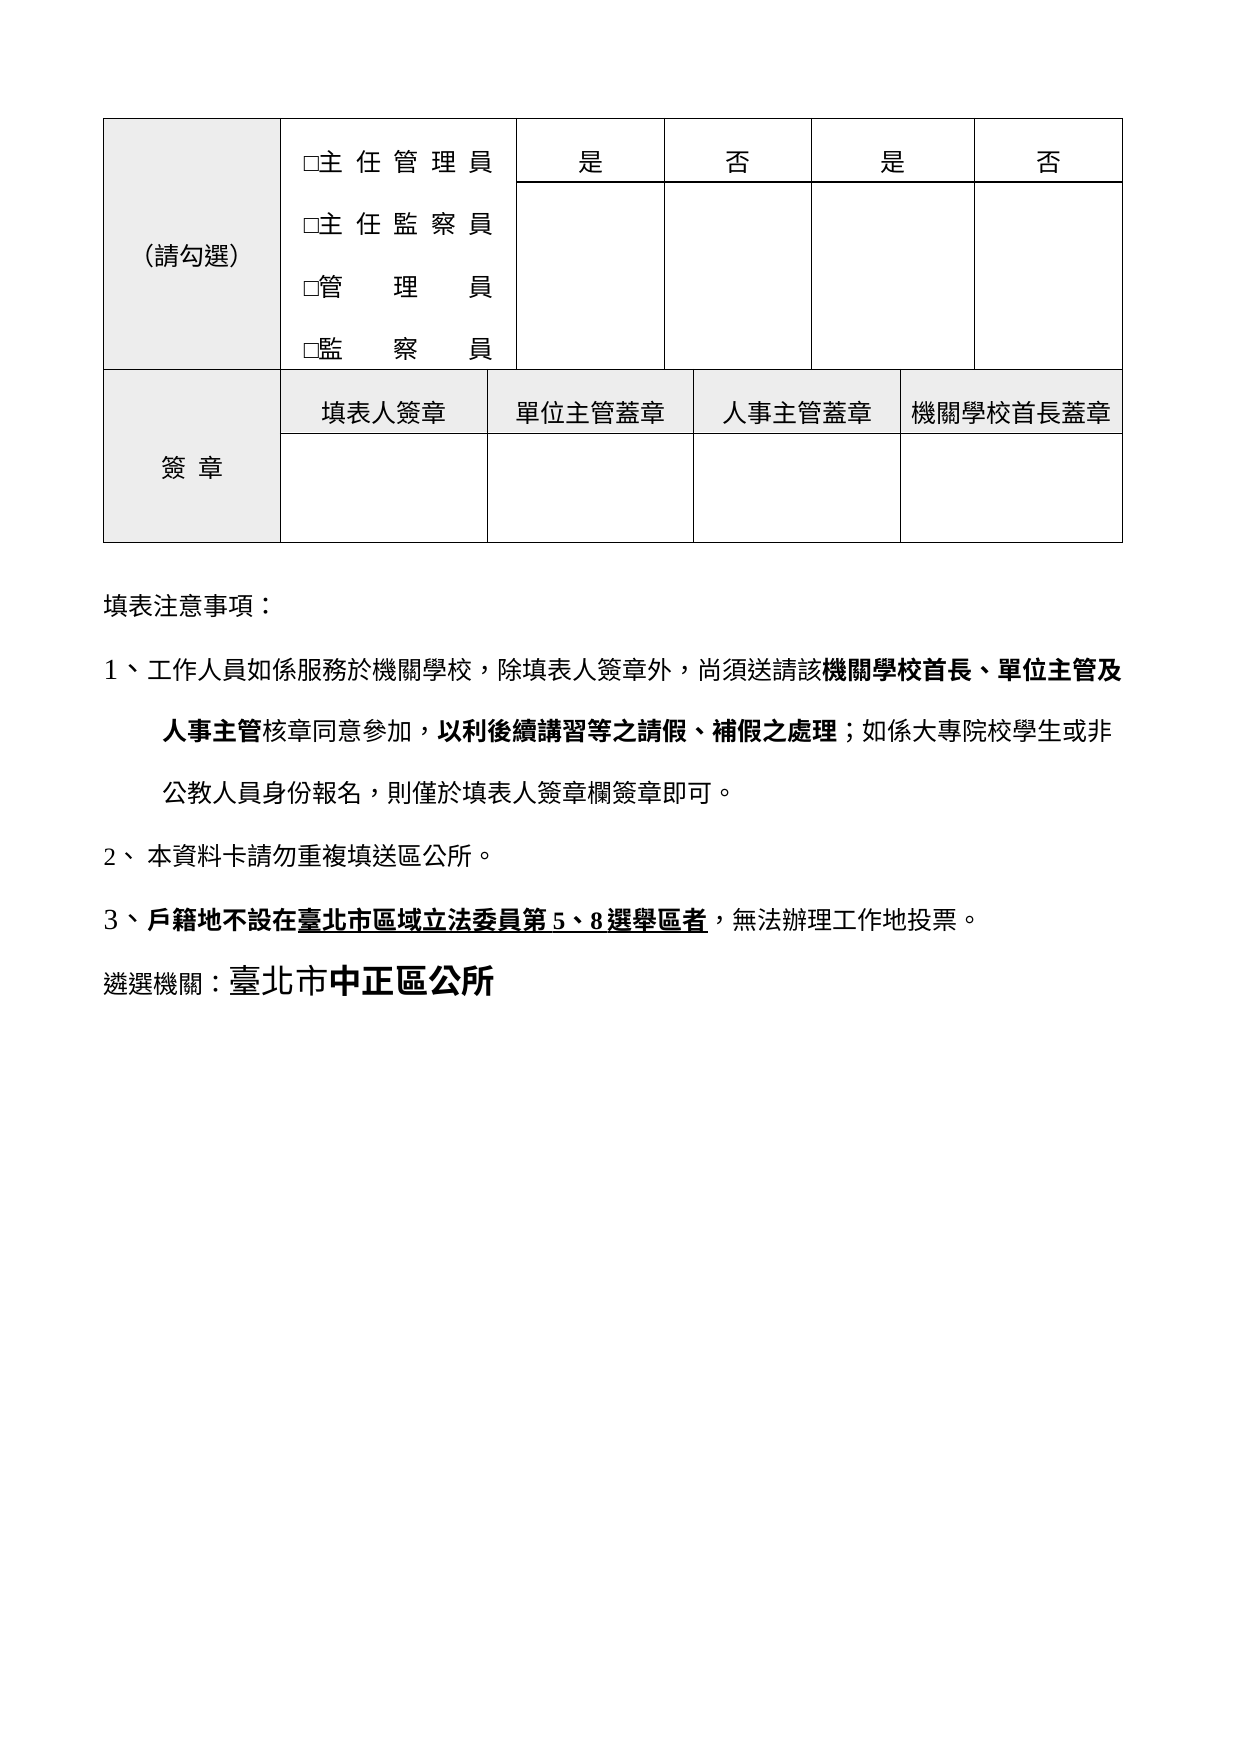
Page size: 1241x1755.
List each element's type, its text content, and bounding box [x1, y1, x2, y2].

table_cell 簽 章 [104, 370, 280, 542]
table_cell 否 [665, 119, 811, 181]
table_cell 否 [975, 119, 1122, 181]
table_cell 單位主管蓋章 [488, 370, 693, 432]
table_cell [665, 183, 811, 369]
list 本資料卡請勿重複填送區公所。 [103, 812, 1137, 875]
text 遴選機關：臺北市中正區公所 [103, 937, 1078, 1000]
table_cell [901, 434, 1122, 542]
table_cell [694, 434, 900, 542]
table_cell [812, 183, 974, 369]
table_cell 機關學校首長蓋章 [901, 370, 1122, 432]
table_cell □主 任 管 理 員 □主 任 監 察 員 □管 理 員 □監 察 員 [281, 119, 516, 369]
table_cell [517, 183, 664, 369]
table_cell （請勾選） [104, 119, 280, 369]
text 填表注意事項： [103, 562, 1078, 625]
table_cell 是 [517, 119, 664, 181]
table_cell 人事主管蓋章 [694, 370, 900, 432]
list 工作人員如係服務於機關學校，除填表人簽章外，尚須送請該機關學校首長、單位主管及人事主管核章同意參加，以利後續講習等之請假、補假之處理；如係大專院校學生或非公教人員身份報名，則僅於填表人簽章欄簽章即可。 [103, 625, 1137, 812]
table_cell 填表人簽章 [281, 370, 487, 432]
table_cell [281, 434, 487, 542]
table_cell 是 [812, 119, 974, 181]
list 戶籍地不設在臺北市區域立法委員第5、8選舉區者，無法辦理工作地投票。 [103, 875, 1078, 937]
table_cell [975, 183, 1122, 369]
table_cell [488, 434, 693, 542]
